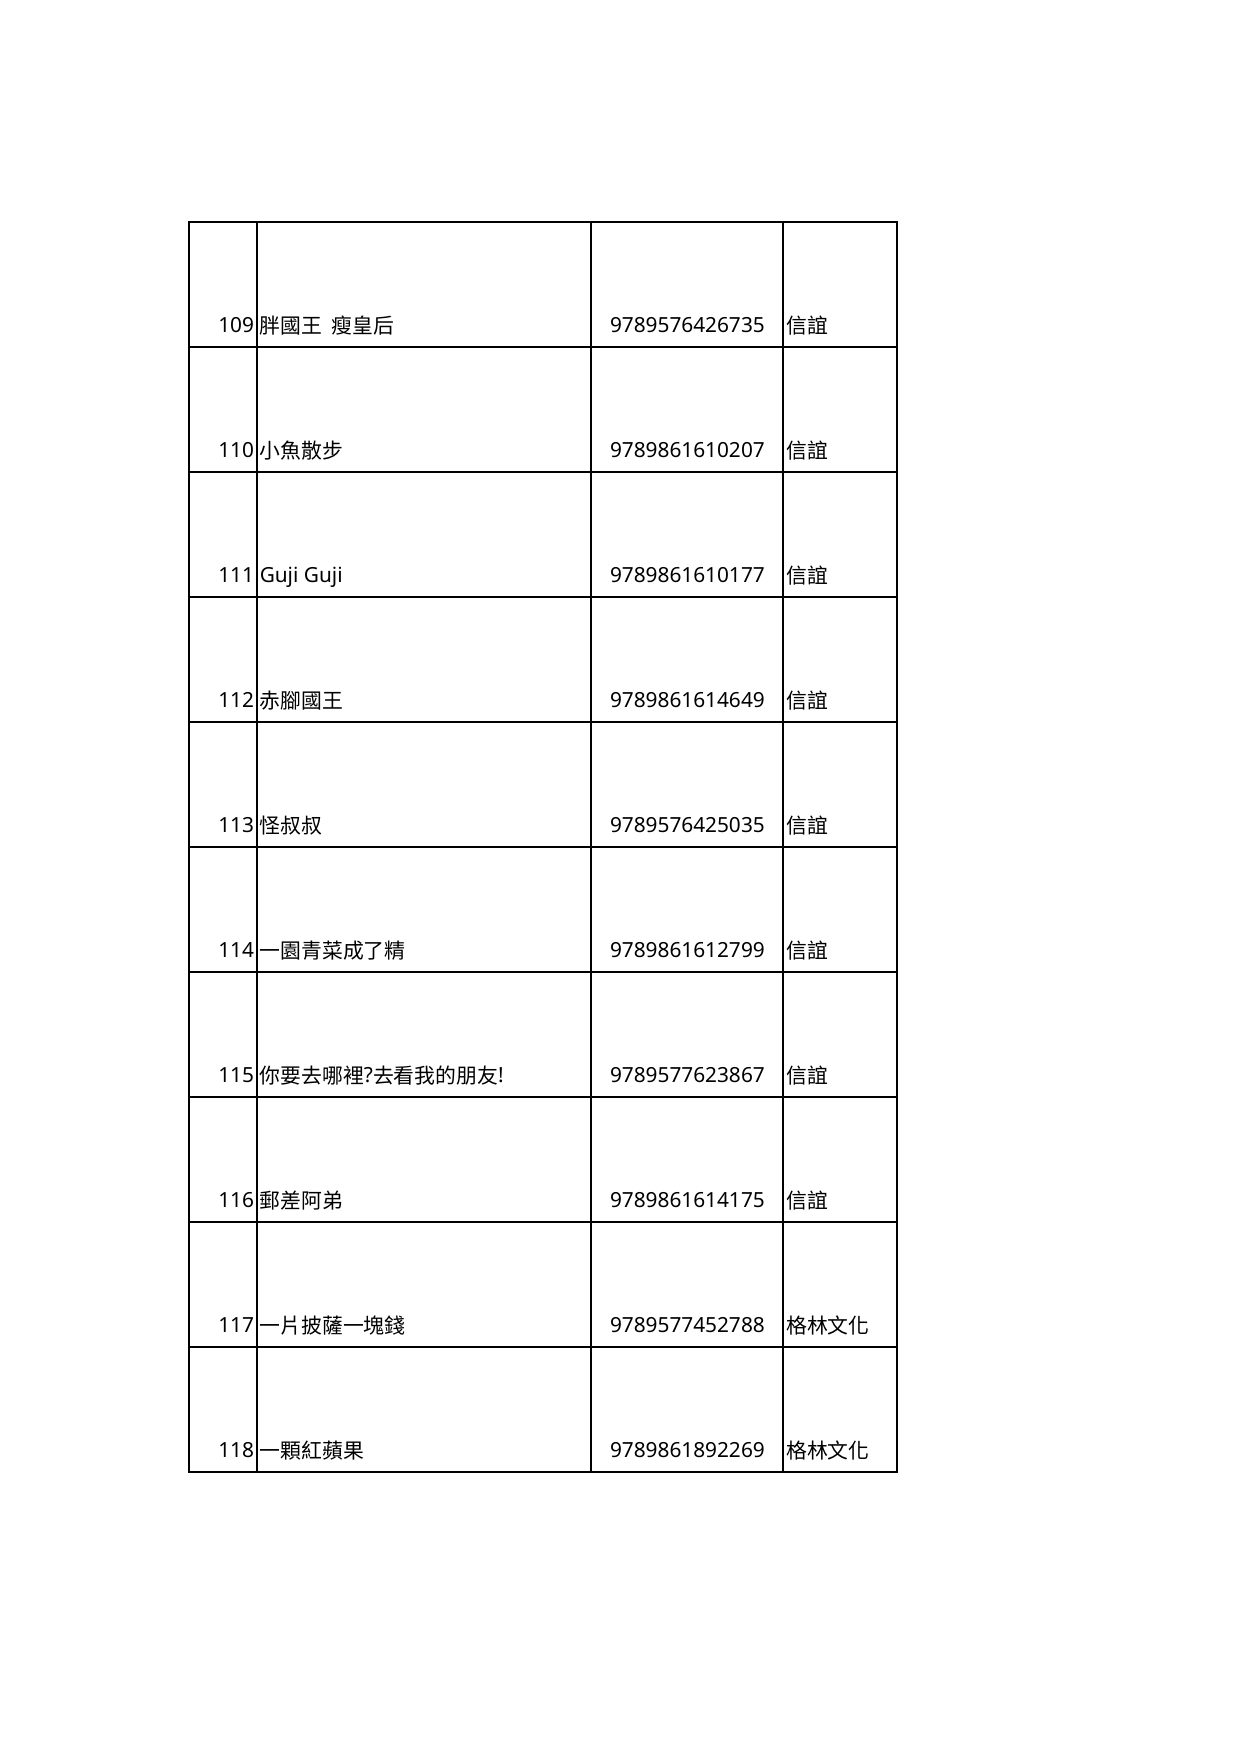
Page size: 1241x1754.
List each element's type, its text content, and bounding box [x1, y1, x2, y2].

table_cell 9789576425035 [592, 723, 782, 846]
table_cell 信誼 [784, 848, 896, 971]
table_cell 小魚散步 [258, 348, 590, 471]
table_header 103年度幼愛閱計畫書單 本批圖書尚在籌備中 [188, 158, 897, 221]
table_cell 一園青菜成了精 [258, 848, 590, 971]
table_cell 9789861612799 [592, 848, 782, 971]
table_cell 118 [190, 1348, 256, 1471]
table_cell 113 [190, 723, 256, 846]
table_cell 信誼 [784, 973, 896, 1096]
table_cell 信誼 [784, 598, 896, 721]
table_cell 111 [190, 473, 256, 596]
table_cell 胖國王 瘦皇后 [258, 223, 590, 346]
table_cell 117 [190, 1223, 256, 1346]
table_cell Guji Guji [258, 473, 590, 596]
table_cell 112 [190, 598, 256, 721]
table_cell 信誼 [784, 723, 896, 846]
table_cell 格林文化 [784, 1348, 896, 1471]
table_cell 9789577623867 [592, 973, 782, 1096]
table_cell 你要去哪裡?去看我的朋友! [258, 973, 590, 1096]
table_cell 赤腳國王 [258, 598, 590, 721]
table_cell 9789861610207 [592, 348, 782, 471]
table_cell 郵差阿弟 [258, 1098, 590, 1221]
table_cell 9789861610177 [592, 473, 782, 596]
table_cell 110 [190, 348, 256, 471]
table_cell 116 [190, 1098, 256, 1221]
table_cell 信誼 [784, 348, 896, 471]
table_cell 9789861614649 [592, 598, 782, 721]
table_cell 9789576426735 [592, 223, 782, 346]
table_cell 9789861614175 [592, 1098, 782, 1221]
table_cell 9789577452788 [592, 1223, 782, 1346]
table_cell 格林文化 [784, 1223, 896, 1346]
table_cell 怪叔叔 [258, 723, 590, 846]
table_cell 一顆紅蘋果 [258, 1348, 590, 1471]
table_cell 信誼 [784, 473, 896, 596]
table_cell 109 [190, 223, 256, 346]
table_cell 信誼 [784, 223, 896, 346]
table_cell 114 [190, 848, 256, 971]
table_cell 信誼 [784, 1098, 896, 1221]
table_cell 一片披薩一塊錢 [258, 1223, 590, 1346]
table_cell 9789861892269 [592, 1348, 782, 1471]
table_cell 115 [190, 973, 256, 1096]
